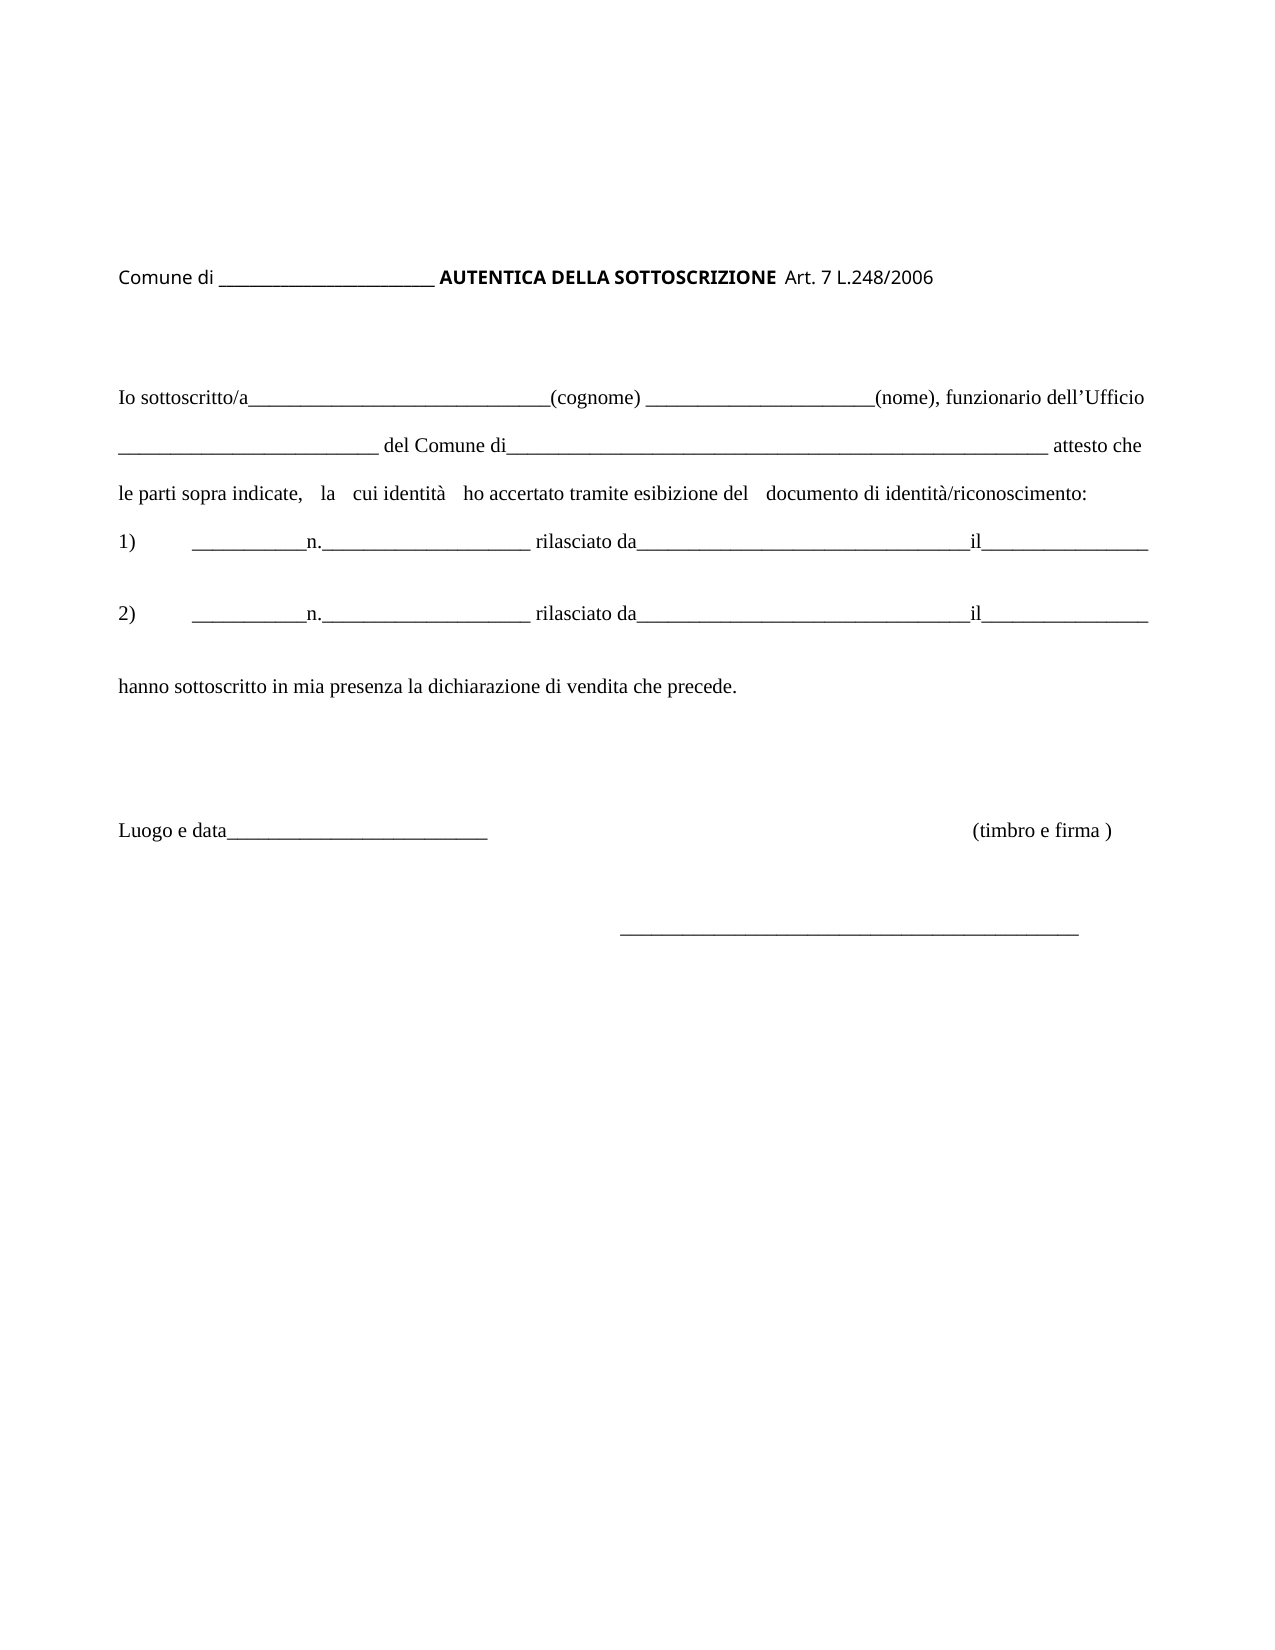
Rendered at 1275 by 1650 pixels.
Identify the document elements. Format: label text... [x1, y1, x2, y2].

text Io sottoscritto/a_____________________________(cognome) ______________________(nome), funzionario dell’Ufficio [118, 385, 1157, 409]
text le parti sopra indicate, la cui identità ho accertato tramite esibizione del documento di identità/riconoscimento: [118, 481, 1157, 505]
text Luogo e data_________________________ (timbro e firma ) [118, 818, 1157, 842]
text hanno sottoscritto in mia presenza la dichiarazione di vendita che precede. [118, 673, 1157, 698]
text 2) ___________n.____________________ rilasciato da________________________________il________________ [118, 601, 1157, 625]
subtitle Comune di ____________________________ AUTENTICA DELLA SOTTOSCRIZIONE Art. 7 L.248/2006 [118, 264, 1157, 290]
text 1) ___________n.____________________ rilasciato da________________________________il________________ [118, 529, 1157, 553]
text _________________________ del Comune di____________________________________________________ attesto che [118, 433, 1157, 457]
text ____________________________________________ [620, 914, 1130, 938]
